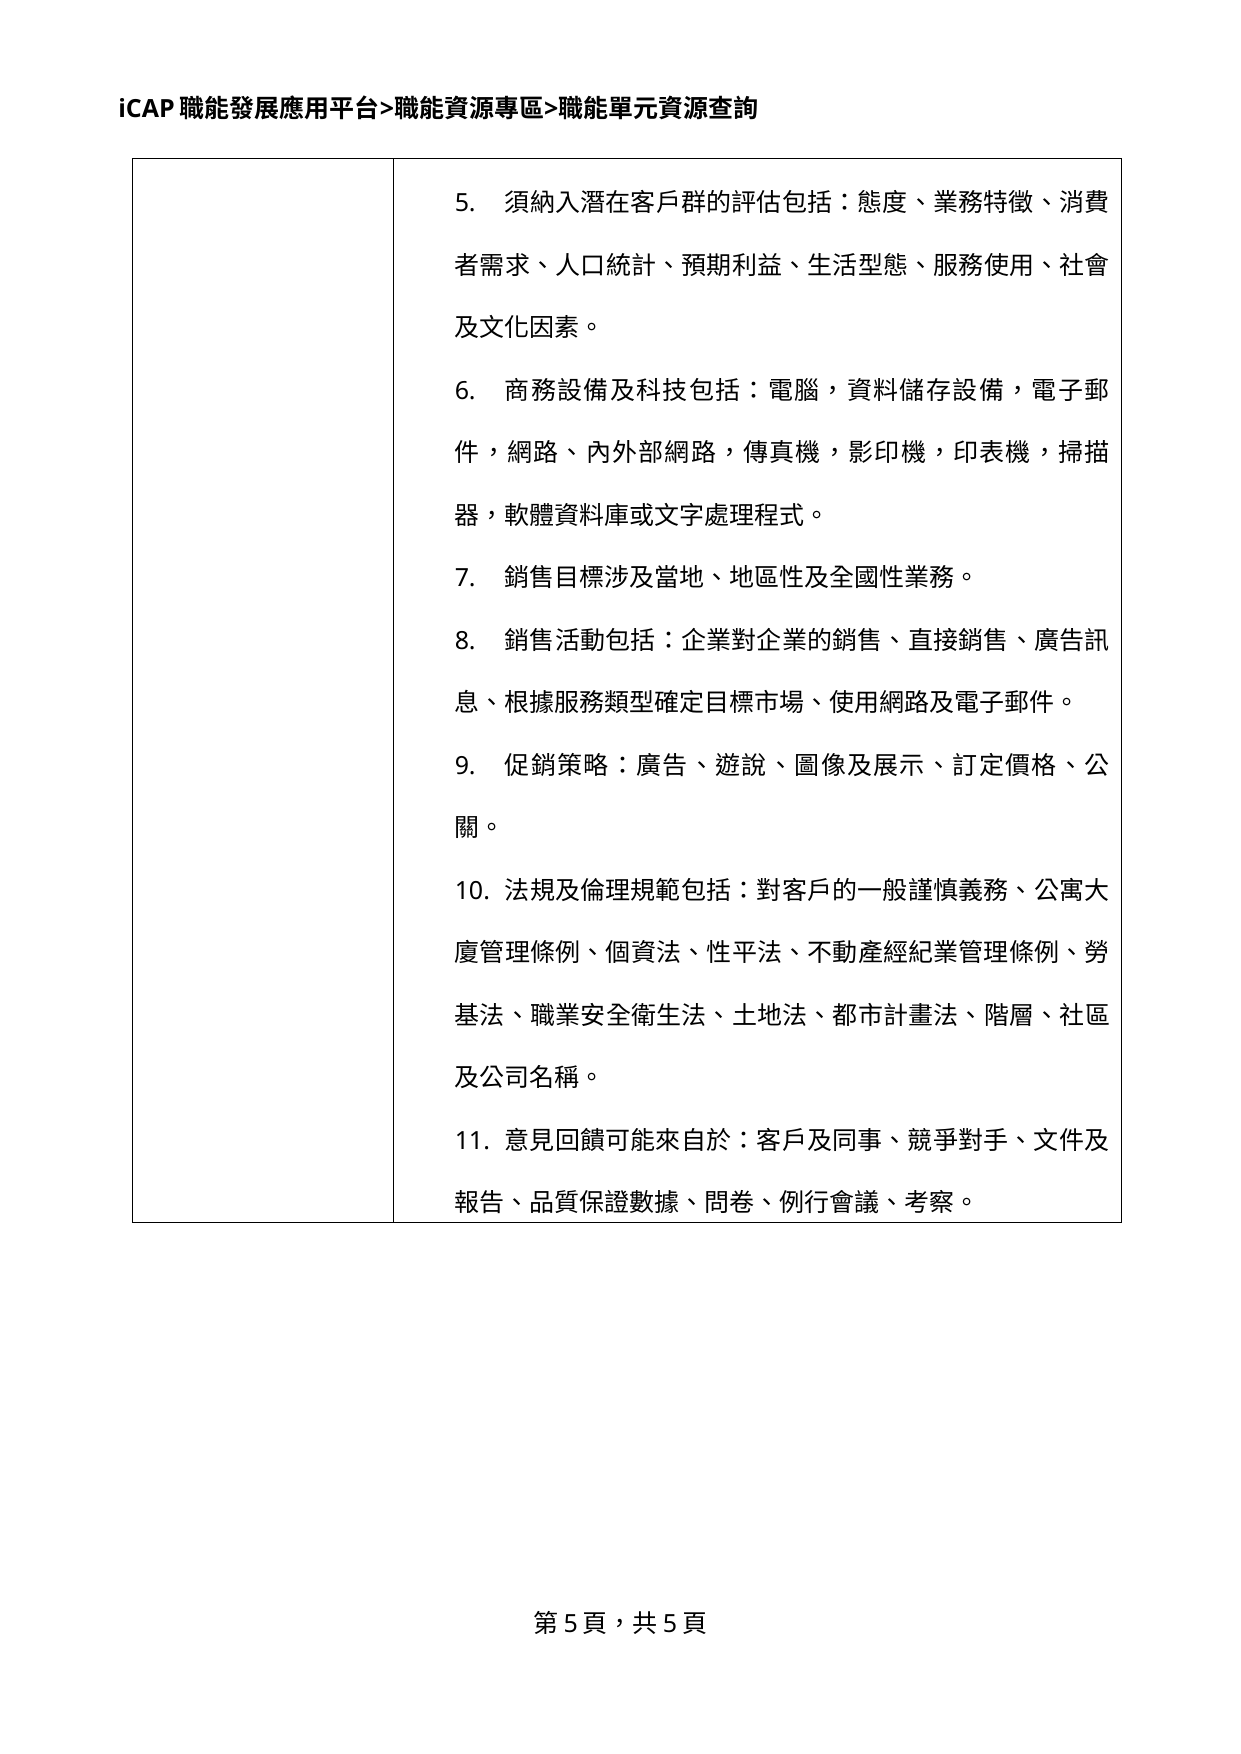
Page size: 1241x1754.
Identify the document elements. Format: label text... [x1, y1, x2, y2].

table_cell [133, 159, 393, 1222]
table_cell 銷售涉及：企業對企業的銷售、直接銷售、概念行銷、商品行銷、公共部門銷售、服務銷售、電話銷售。 相關人員：廣告主管、企業顧問、客戶、平面設計師、利害關係人、負責人、產業協會成員、公關顧問、不動產仲介、律師、稅務及會計從業人員。 組織要求：平等參與原則和實踐指南，業務和績效計畫，投訴及爭議解決程序，目標、計畫、系統和流程，法律、倫理規範及實踐準則，任務陳述及策略計畫，職業衛生安全政策、程序及課程，與客戶服務相關的政策和程序，品質及持續改進流程和標準，品質保證文件及程序手冊。 利用各種方法蒐集市場資訊，如：和同事及客戶進行討論、閱讀文件和報告、參加團隊工作坊集思廣益、透過產業協會蒐集資訊、進行訪談及問卷調查、透過報紙、廣播、電視及產業雜誌蒐集資訊 、透過組織或以產業為基礎的考察蒐集資訊。 須納入潛在客戶群的評估包括：態度、業務特徵、消費者需求、人口統計、預期利益、生活型態、服務使用、社會及文化因素。 商務設備及科技包括：電腦，資料儲存設備，電子郵件，網路、內外部網路，傳真機，影印機，印表機，掃描器，軟體資料庫或文字處理程式。 銷售目標涉及當地、地區性及全國性業務。 銷售活動包括：企業對企業的銷售、直接銷售、廣告訊息、根據服務類型確定目標市場、使用網路及電子郵件。 促銷策略：廣告、遊說、圖像及展示、訂定價格、公關。 法規及倫理規範包括：對客戶的一般謹慎義務、公寓大廈管理條例、個資法、性平法、不動產經紀業管理條例、勞基法、職業安全衛生法、土地法、都市計畫法、階層、社區及公司名稱。 意見回饋可能來自於：客戶及同事、競爭對手、文件及報告、品質保證數據、問卷、例行會議、考察。 [394, 159, 1121, 1222]
